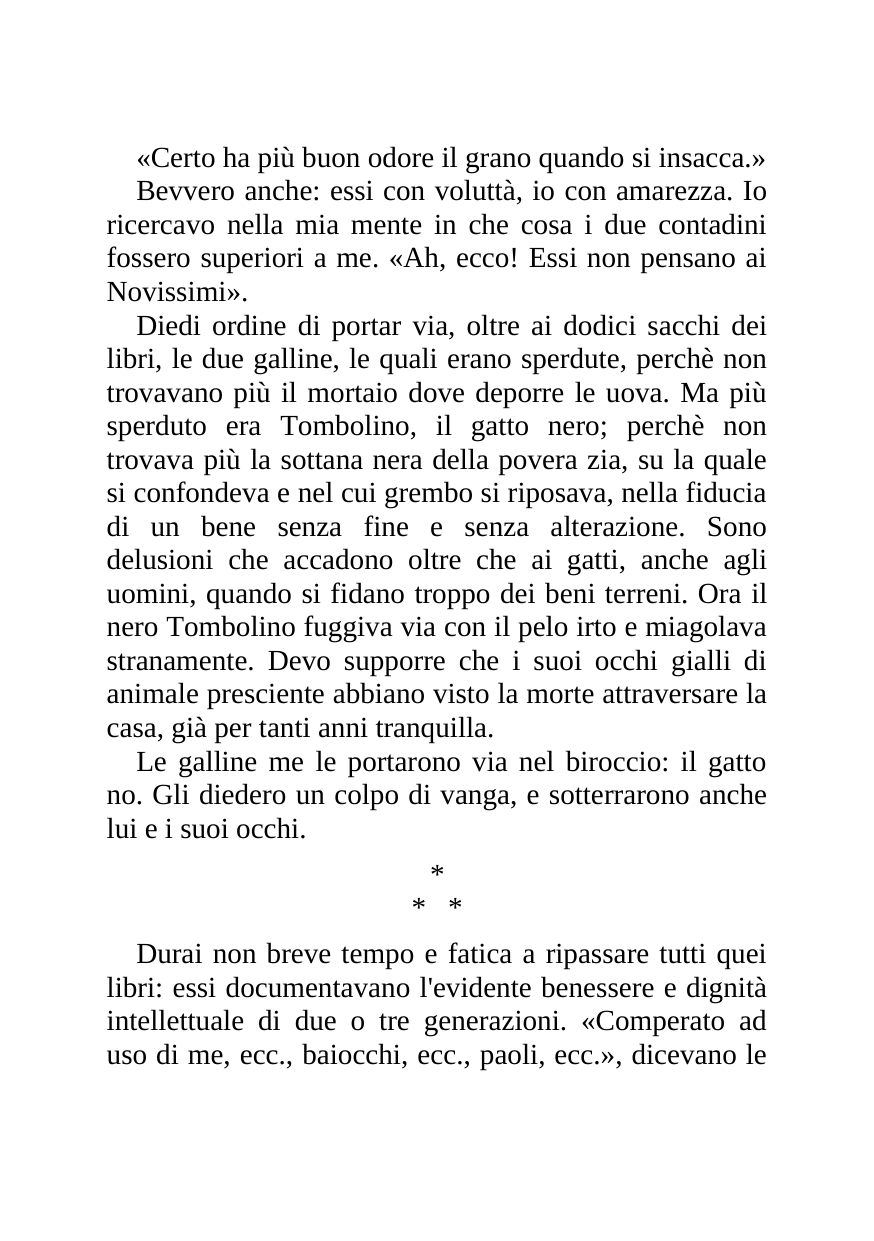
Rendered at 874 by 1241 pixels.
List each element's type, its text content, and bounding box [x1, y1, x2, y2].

text Diedi ordine di portar via, oltre ai dodici sacchi dei libri, le due galline, le quali erano sperdute, perchè non trovavano più il mortaio dove deporre le uova. Ma più sperduto era Tombolino, il gatto nero; perchè non trovava più la sottana nera della povera zia, su la quale si confondeva e nel cui grembo si riposava, nella fiducia di un bene senza fine e senza alterazione. Sono delusioni che accadono oltre che ai gatti, anche agli uomini, quando si fidano troppo dei beni terreni. Ora il nero Tombolino fuggiva via con il pelo irto e miagolava stranamente. Devo supporre che i suoi occhi gialli di animale presciente abbiano visto la morte attraversare la casa, già per tanti anni tranquilla. [106, 308, 768, 744]
text Bevvero anche: essi con voluttà, io con amarezza. Io ricercavo nella mia mente in che cosa i due contadini fossero superiori a me. «Ah, ecco! Essi non pensano ai Novissimi». [106, 173, 768, 308]
text Durai non breve tempo e fatica a ripassare tutti quei libri: essi documentavano l'evidente benessere e dignità intellettuale di due o tre generazioni. «Comperato ad uso di me, ecc., baiocchi, ecc., paoli, ecc.», dicevano le [106, 936, 768, 1071]
text Le galline me le portarono via nel biroccio: il gatto no. Gli diedero un colpo di vanga, e sotterrarono anche lui e i suoi occhi. [106, 744, 768, 844]
text «Certo ha più buon odore il grano quando si insacca.» [106, 140, 768, 173]
text * * * [106, 857, 768, 924]
